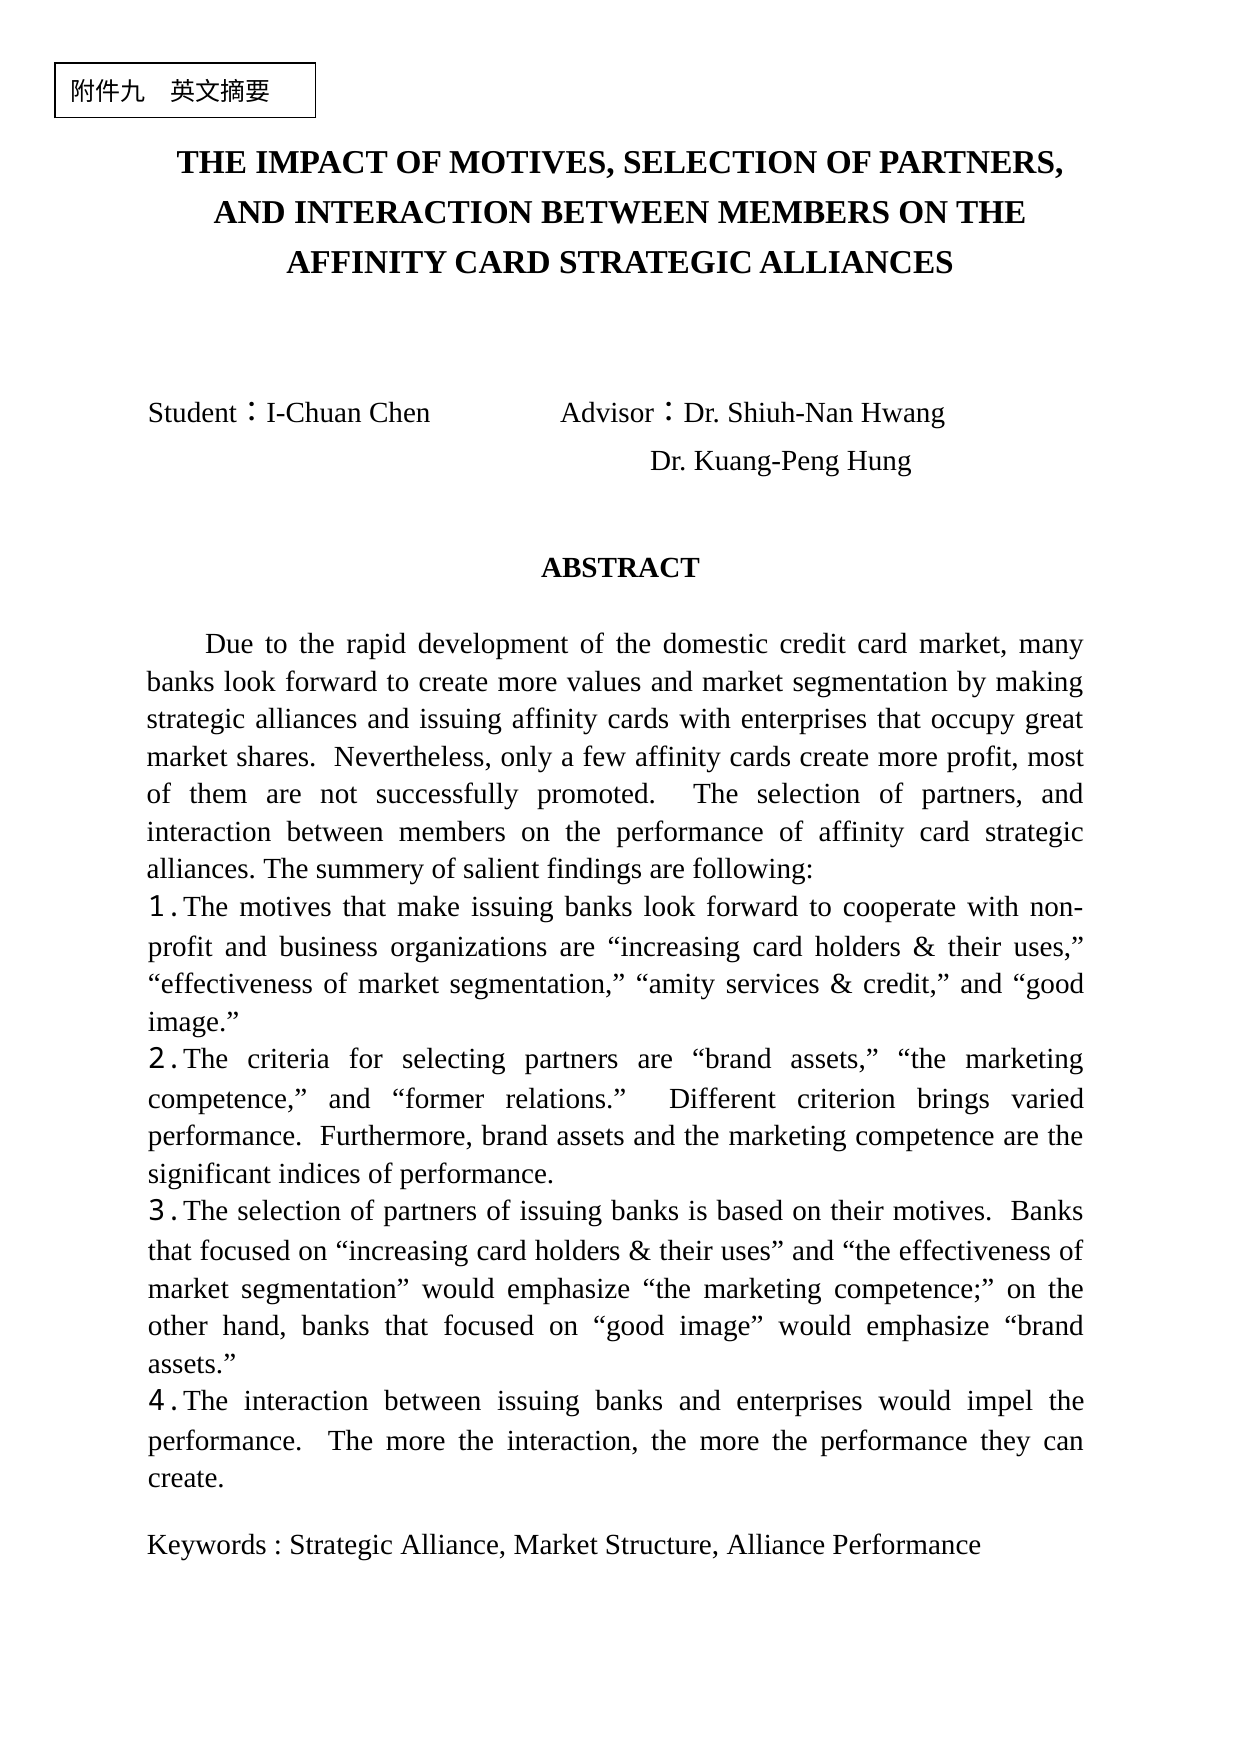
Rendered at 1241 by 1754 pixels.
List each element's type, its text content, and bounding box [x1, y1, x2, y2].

text THE IMPACT OF MOTIVES, SELECTION OF PARTNERS, AND INTERACTION BETWEEN MEMBERS ON THE AFFINITY CARD STRATEGIC ALLIANCES [148, 131, 1092, 281]
text ABSTRACT [148, 548, 1092, 585]
list The selection of partners of issuing banks is based on their motives. Banks that focused on “increasing card holders & their uses” and “the effectiveness of market segmentation” would emphasize “the marketing competence;” on the other hand, banks that focused on “good image” would emphasize “brand assets.” [148, 1189, 1085, 1379]
list The criteria for selecting partners are “brand assets,” “the marketing competence,” and “former relations.” Different criterion brings varied performance. Furthermore, brand assets and the marketing competence are the significant indices of performance. [148, 1037, 1085, 1189]
text 附件九 英文摘要 [70, 71, 300, 108]
text Due to the rapid development of the domestic credit card market, many banks look forward to create more values and market segmentation by making strategic alliances and issuing affinity cards with enterprises that occupy great market shares. Nevertheless, only a few affinity cards create more profit, most of them are not successfully promoted. The selection of partners, and interaction between members on the performance of affinity card strategic alliances. The summery of salient findings are following: [146, 623, 1085, 885]
list The interaction between issuing banks and enterprises would impel the performance. The more the interaction, the more the performance they can create. [148, 1379, 1085, 1494]
text Keywords : Strategic Alliance, Market Structure, Alliance Performance [147, 1527, 1085, 1561]
text Student：I-Chuan Chen Advisor：Dr. Shiuh-Nan Hwang [148, 381, 1092, 431]
list The motives that make issuing banks look forward to cooperate with non-profit and business organizations are “increasing card holders & their uses,” “effectiveness of market segmentation,” “amity services & credit,” and “good image.” [148, 885, 1085, 1037]
text Dr. Kuang-Peng Hung [148, 443, 1092, 477]
text [56, 64, 315, 117]
